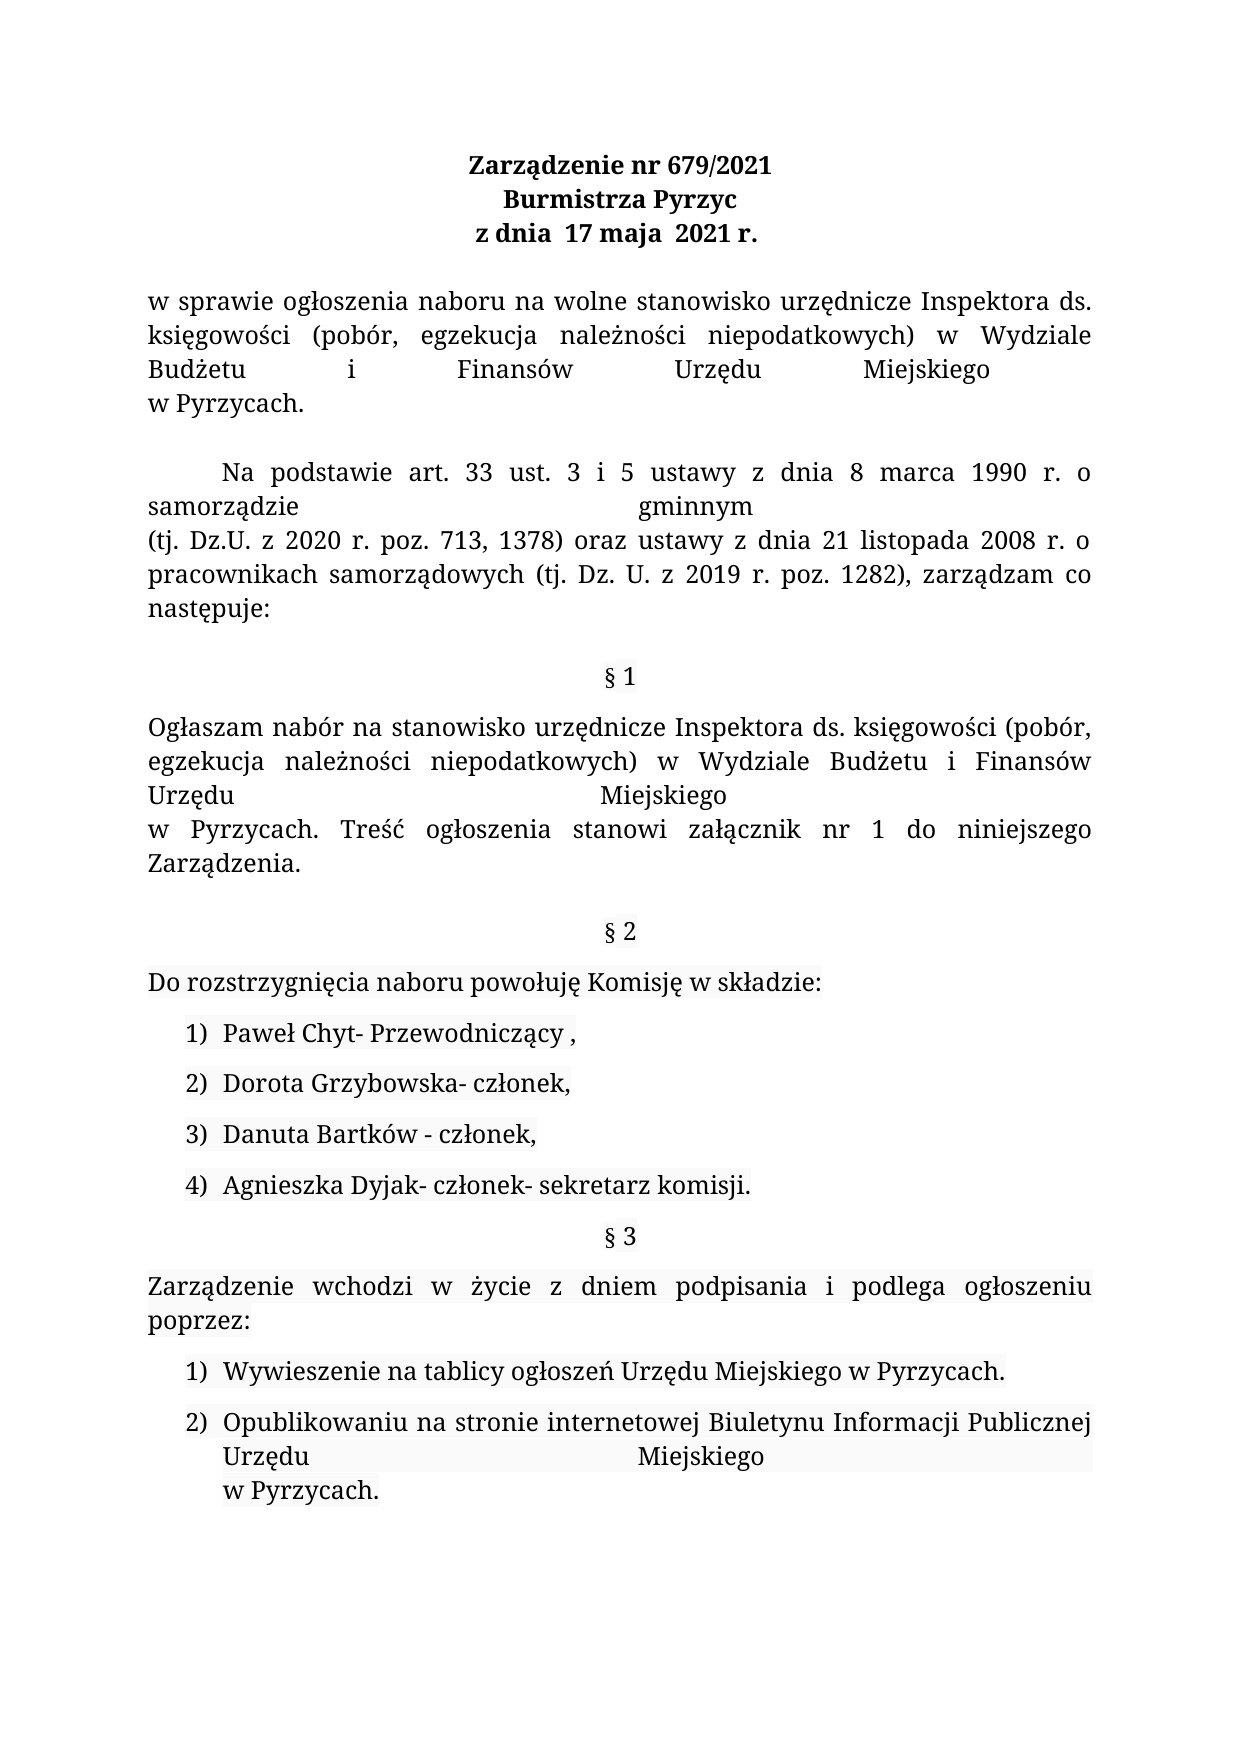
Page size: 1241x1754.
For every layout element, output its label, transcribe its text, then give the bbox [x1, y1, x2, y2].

list Wywieszenie na tablicy ogłoszeń Urzędu Miejskiego w Pyrzycach. [185, 1354, 1093, 1388]
list Agnieszka Dyjak- członek- sekretarz komisji. [185, 1167, 1093, 1201]
text § 2 [148, 914, 1093, 948]
text Burmistrza Pyrzyc [148, 182, 1093, 216]
list Danuta Bartków - członek, [185, 1117, 1093, 1151]
list Opublikowaniu na stronie internetowej Biuletynu Informacji Publicznej Urzędu Miejskiego w Pyrzycach. [185, 1404, 1093, 1507]
text Do rozstrzygnięcia naboru powołuję Komisję w składzie: [148, 964, 1093, 998]
text Ogłaszam nabór na stanowisko urzędnicze Inspektora ds. księgowości (pobór, egzekucja należności niepodatkowych) w Wydziale Budżetu i Finansów Urzędu Miejskiego w Pyrzycach. Treść ogłoszenia stanowi załącznik nr 1 do niniejszego Zarządzenia. [148, 709, 1093, 880]
list Paweł Chyt- Przewodniczący , [185, 1015, 1093, 1049]
text w sprawie ogłoszenia naboru na wolne stanowisko urzędnicze Inspektora ds. księgowości (pobór, egzekucja należności niepodatkowych) w Wydziale Budżetu i Finansów Urzędu Miejskiego w Pyrzycach. [148, 284, 1093, 420]
list Dorota Grzybowska- członek, [185, 1066, 1093, 1100]
text z dnia 17 maja 2021 r. [148, 216, 1093, 250]
text § 3 [148, 1218, 1093, 1252]
text Na podstawie art. 33 ust. 3 i 5 ustawy z dnia 8 marca 1990 r. o samorządzie gminnym (tj. Dz.U. z 2020 r. poz. 713, 1378) oraz ustawy z dnia 21 listopada 2008 r. o pracownikach samorządowych (tj. Dz. U. z 2019 r. poz. 1282), zarządzam co następuje: [148, 454, 1093, 624]
text Zarządzenie nr 679/2021 [148, 148, 1093, 182]
text Zarządzenie wchodzi w życie z dniem podpisania i podlega ogłoszeniu poprzez: [148, 1269, 1093, 1337]
text § 1 [148, 659, 1093, 693]
